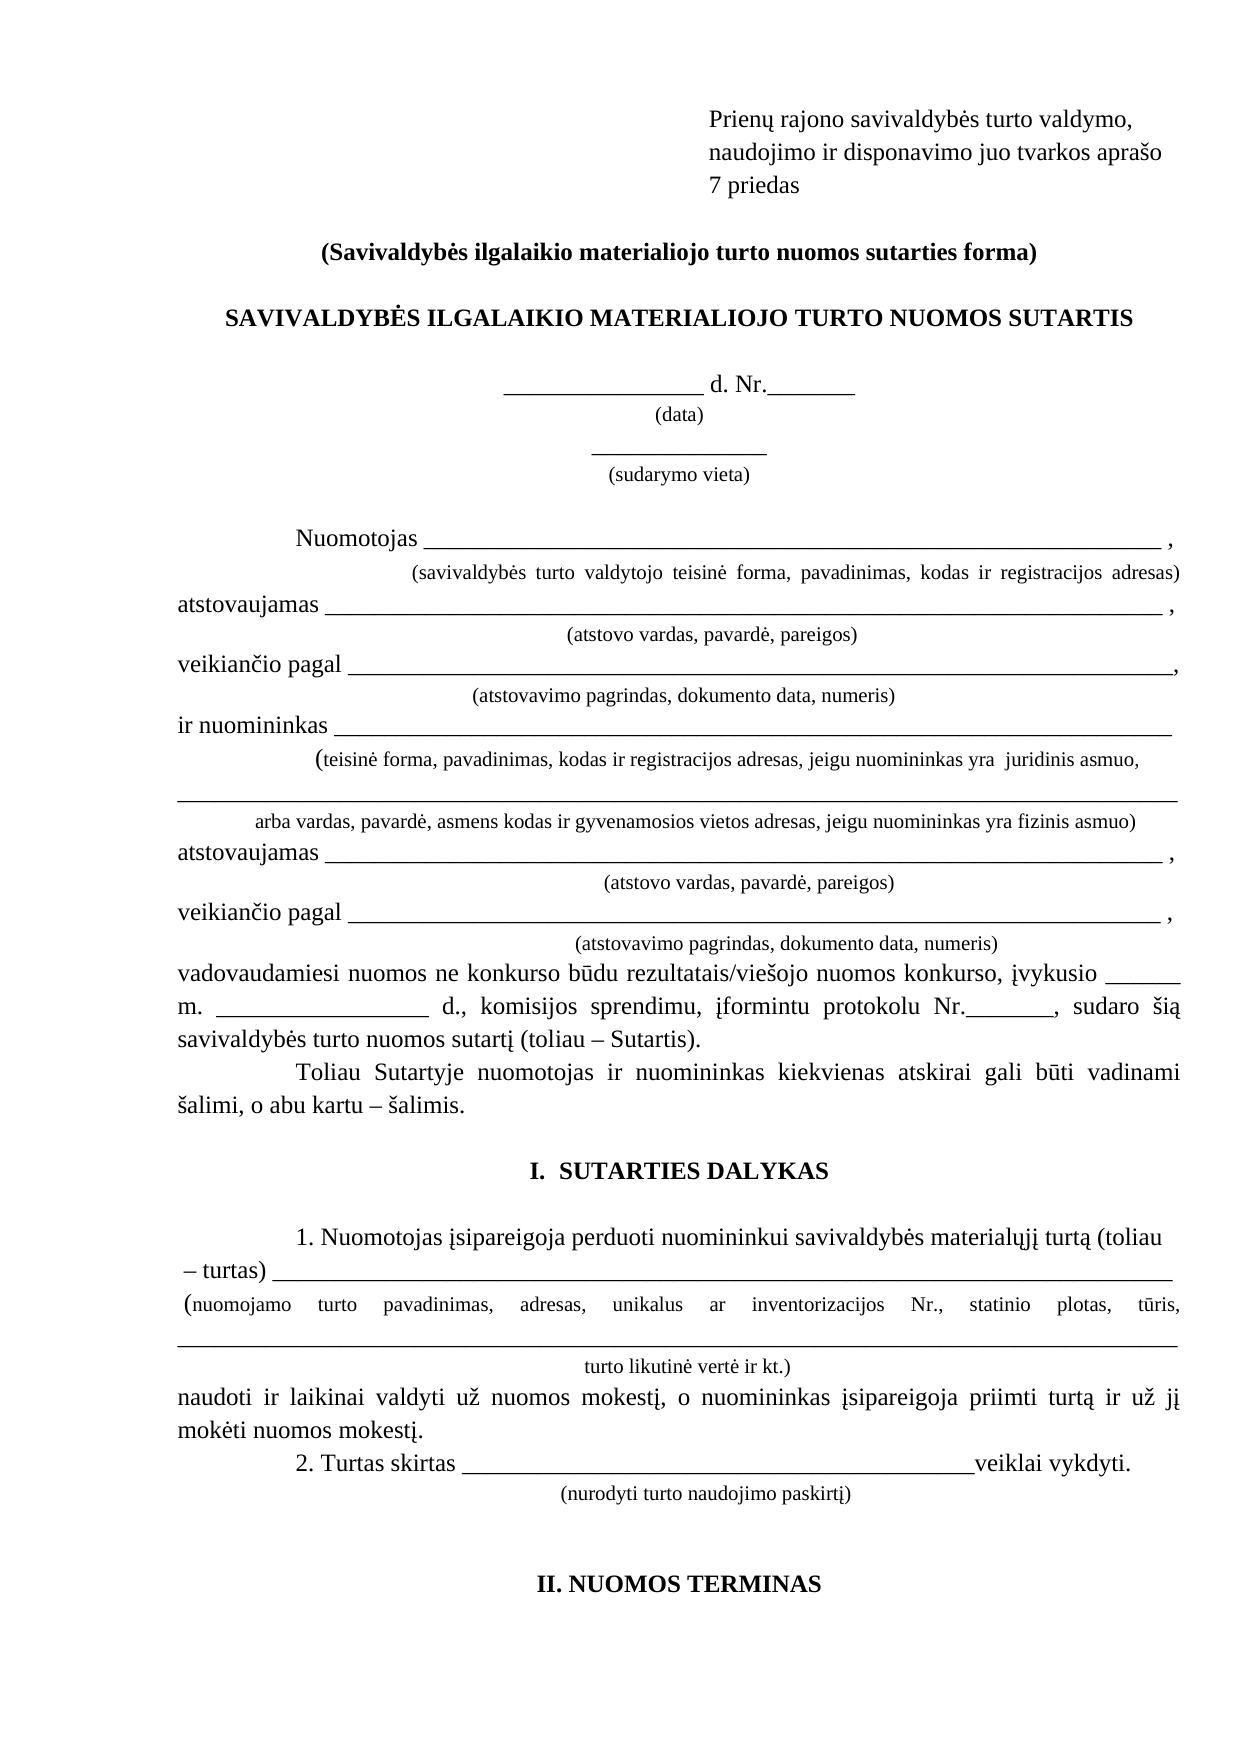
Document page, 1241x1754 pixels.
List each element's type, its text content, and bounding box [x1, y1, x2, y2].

text arba vardas, pavardė, asmens kodas ir gyvenamosios vietos adresas, jeigu nuomininkas yra fizinis asmuo) [177, 809, 1181, 833]
text naudojimo ir disponavimo juo tvarkos aprašo [709, 137, 1181, 166]
text Nuomotojas ___________________________________________________________ , [177, 523, 1181, 552]
text ________________________________________________________________________________ [177, 776, 1181, 805]
text (atstovo vardas, pavardė, pareigos) [177, 870, 1181, 894]
text (Savivaldybės ilgalaikio materialiojo turto nuomos sutarties forma) [177, 237, 1181, 265]
text ir nuomininkas ___________________________________________________________________ [177, 710, 1181, 739]
text Toliau Sutartyje nuomotojas ir nuomininkas kiekvienas atskirai gali būti vadinami šalimi, o abu kartu – šalimis. [177, 1057, 1181, 1119]
text veikiančio pagal __________________________________________________________________, [177, 649, 1181, 678]
text (savivaldybės turto valdytojo teisinė forma, pavadinimas, kodas ir registracijos adresas) atstovaujamas ___________________________________________________________________ , [177, 556, 1181, 618]
text ______________ [177, 429, 1181, 458]
text turto likutinė vertė ir kt.) [177, 1354, 1181, 1378]
text 7 priedas [709, 171, 1181, 199]
text (atstovo vardas, pavardė, pareigos) [177, 622, 1181, 646]
text 2. Turtas skirtas _________________________________________veiklai vykdyti. [177, 1448, 1181, 1477]
text (data) [177, 402, 1181, 426]
text Prienų rajono savivaldybės turto valdymo, [709, 104, 1181, 133]
text (atstovavimo pagrindas, dokumento data, numeris) [177, 683, 1181, 707]
text veikiančio pagal _________________________________________________________________ , [177, 897, 1181, 926]
text vadovaudamiesi nuomos ne konkurso būdu rezultatais/viešojo nuomos konkurso, įvykusio ______ m. _________________ d., komisijos sprendimu, įformintu protokolu Nr._______, sudaro šią savivaldybės turto nuomos sutartį (toliau – Sutartis). [177, 958, 1181, 1053]
text (teisinė forma, pavadinimas, kodas ir registracijos adresas, jeigu nuomininkas yra juridinis asmuo, [177, 743, 1181, 772]
text SAVIVALDYBĖS ILGALAIKIO MATERIALIOJO TURTO NUOMOS SUTARTIS [177, 303, 1181, 331]
text atstovaujamas ___________________________________________________________________ , [177, 837, 1181, 866]
text naudoti ir laikinai valdyti už nuomos mokestį, o nuomininkas įsipareigoja priimti turtą ir už jį mokėti nuomos mokestį. [177, 1382, 1181, 1444]
text (nuomojamo turto pavadinimas, adresas, unikalus ar inventorizacijos Nr., statinio plotas, tūris, ________________________________________________________________________________ [177, 1288, 1181, 1350]
text ________________ d. Nr._______ [177, 369, 1181, 397]
text II. NUOMOS TERMINAS [177, 1569, 1181, 1598]
text (nurodyti turto naudojimo paskirtį) [177, 1481, 1181, 1505]
text I. SUTARTIES DALYKAS [177, 1156, 1181, 1185]
text – turtas) ________________________________________________________________________ [177, 1255, 1181, 1284]
text (sudarymo vieta) [177, 462, 1181, 486]
text (atstovavimo pagrindas, dokumento data, numeris) [177, 931, 1181, 954]
text 1. Nuomotojas įsipareigoja perduoti nuomininkui savivaldybės materialųjį turtą (toliau [177, 1222, 1181, 1251]
